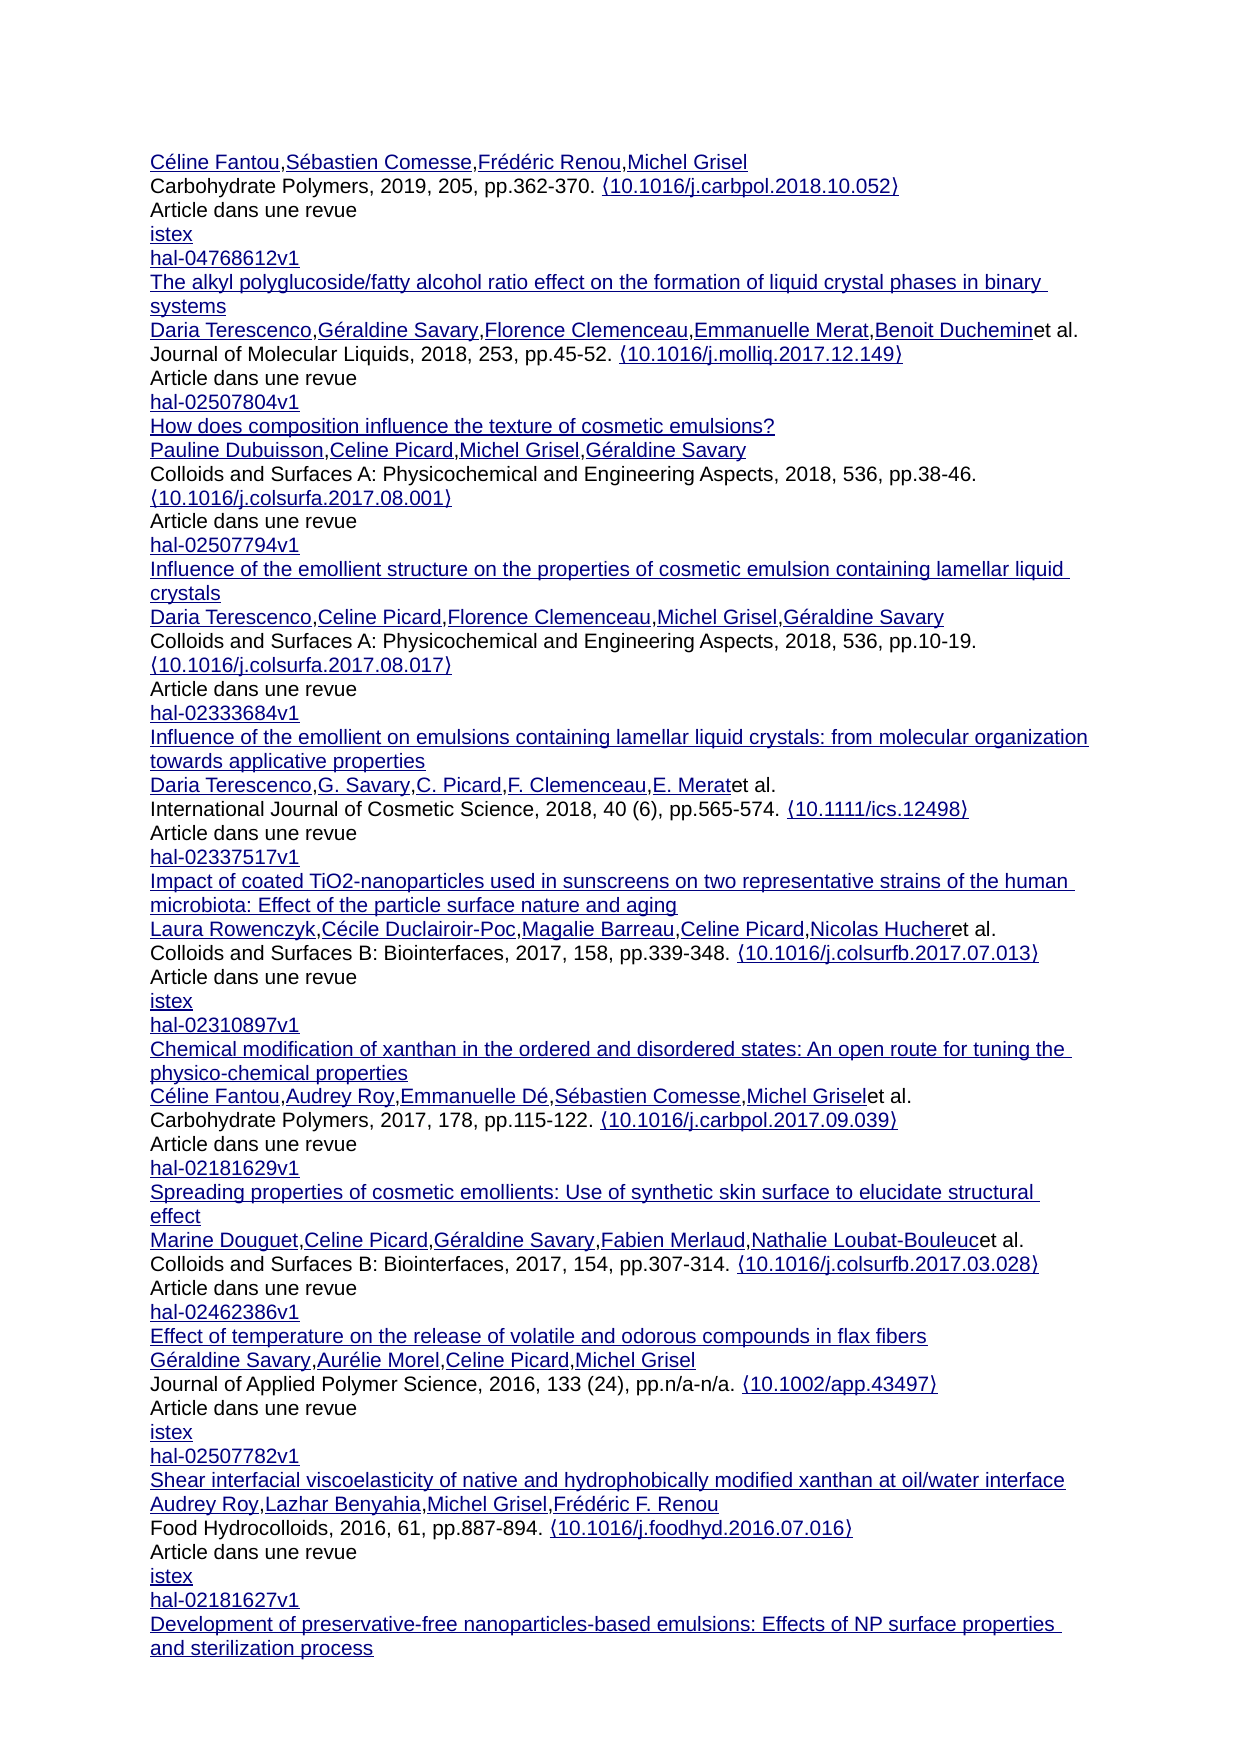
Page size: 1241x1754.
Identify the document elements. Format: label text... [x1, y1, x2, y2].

table_cell Influence of the emollient on emulsions containing lamellar liquid crystals: from molecular organization towards applicative properties Daria Terescenco,G. Savary,C. Picard,F. Clemenceau,E. Meratet al. International Journal of Cosmetic Science, 2018, 40 (6), pp.565-574. ⟨10.1111/ics.12498⟩ Article dans une revue hal-02337517v1 [150, 725, 1090, 869]
table_cell Céline Fantou,Sébastien Comesse,Frédéric Renou,Michel Grisel Carbohydrate Polymers, 2019, 205, pp.362-370. ⟨10.1016/j.carbpol.2018.10.052⟩ Article dans une revue istex hal-04768612v1 [150, 150, 1090, 270]
table_cell Chemical modification of xanthan in the ordered and disordered states: An open route for tuning the physico-chemical properties Céline Fantou,Audrey Roy,Emmanuelle Dé,Sébastien Comesse,Michel Griselet al. Carbohydrate Polymers, 2017, 178, pp.115-122. ⟨10.1016/j.carbpol.2017.09.039⟩ Article dans une revue hal-02181629v1 [150, 1036, 1090, 1180]
table_cell Influence of the emollient structure on the properties of cosmetic emulsion containing lamellar liquid crystals Daria Terescenco,Celine Picard,Florence Clemenceau,Michel Grisel,Géraldine Savary Colloids and Surfaces A: Physicochemical and Engineering Aspects, 2018, 536, pp.10-19. ⟨10.1016/j.colsurfa.2017.08.017⟩ Article dans une revue hal-02333684v1 [150, 557, 1090, 725]
table_cell Impact of coated TiO2-nanoparticles used in sunscreens on two representative strains of the human microbiota: Effect of the particle surface nature and aging Laura Rowenczyk,Cécile Duclairoir-Poc,Magalie Barreau,Celine Picard,Nicolas Hucheret al. Colloids and Surfaces B: Biointerfaces, 2017, 158, pp.339-348. ⟨10.1016/j.colsurfb.2017.07.013⟩ Article dans une revue istex hal-02310897v1 [150, 869, 1090, 1036]
table_cell How does composition influence the texture of cosmetic emulsions? Pauline Dubuisson,Celine Picard,Michel Grisel,Géraldine Savary Colloids and Surfaces A: Physicochemical and Engineering Aspects, 2018, 536, pp.38-46. ⟨10.1016/j.colsurfa.2017.08.001⟩ Article dans une revue hal-02507794v1 [150, 414, 1090, 557]
table_cell Development of preservative-free nanoparticles-based emulsions: Effects of NP surface properties and sterilization process [150, 1611, 1090, 1659]
table_cell Shear interfacial viscoelasticity of native and hydrophobically modified xanthan at oil/water interface Audrey Roy,Lazhar Benyahia,Michel Grisel,Frédéric F. Renou Food Hydrocolloids, 2016, 61, pp.887-894. ⟨10.1016/j.foodhyd.2016.07.016⟩ Article dans une revue istex hal-02181627v1 [150, 1468, 1090, 1611]
table_cell Effect of temperature on the release of volatile and odorous compounds in flax fibers Géraldine Savary,Aurélie Morel,Celine Picard,Michel Grisel Journal of Applied Polymer Science, 2016, 133 (24), pp.n/a-n/a. ⟨10.1002/app.43497⟩ Article dans une revue istex hal-02507782v1 [150, 1324, 1090, 1468]
table_cell The alkyl polyglucoside/fatty alcohol ratio effect on the formation of liquid crystal phases in binary systems Daria Terescenco,Géraldine Savary,Florence Clemenceau,Emmanuelle Merat,Benoit Ducheminet al. Journal of Molecular Liquids, 2018, 253, pp.45-52. ⟨10.1016/j.molliq.2017.12.149⟩ Article dans une revue hal-02507804v1 [150, 270, 1090, 413]
table_cell Spreading properties of cosmetic emollients: Use of synthetic skin surface to elucidate structural effect Marine Douguet,Celine Picard,Géraldine Savary,Fabien Merlaud,Nathalie Loubat-Bouleucet al. Colloids and Surfaces B: Biointerfaces, 2017, 154, pp.307-314. ⟨10.1016/j.colsurfb.2017.03.028⟩ Article dans une revue hal-02462386v1 [150, 1180, 1090, 1324]
